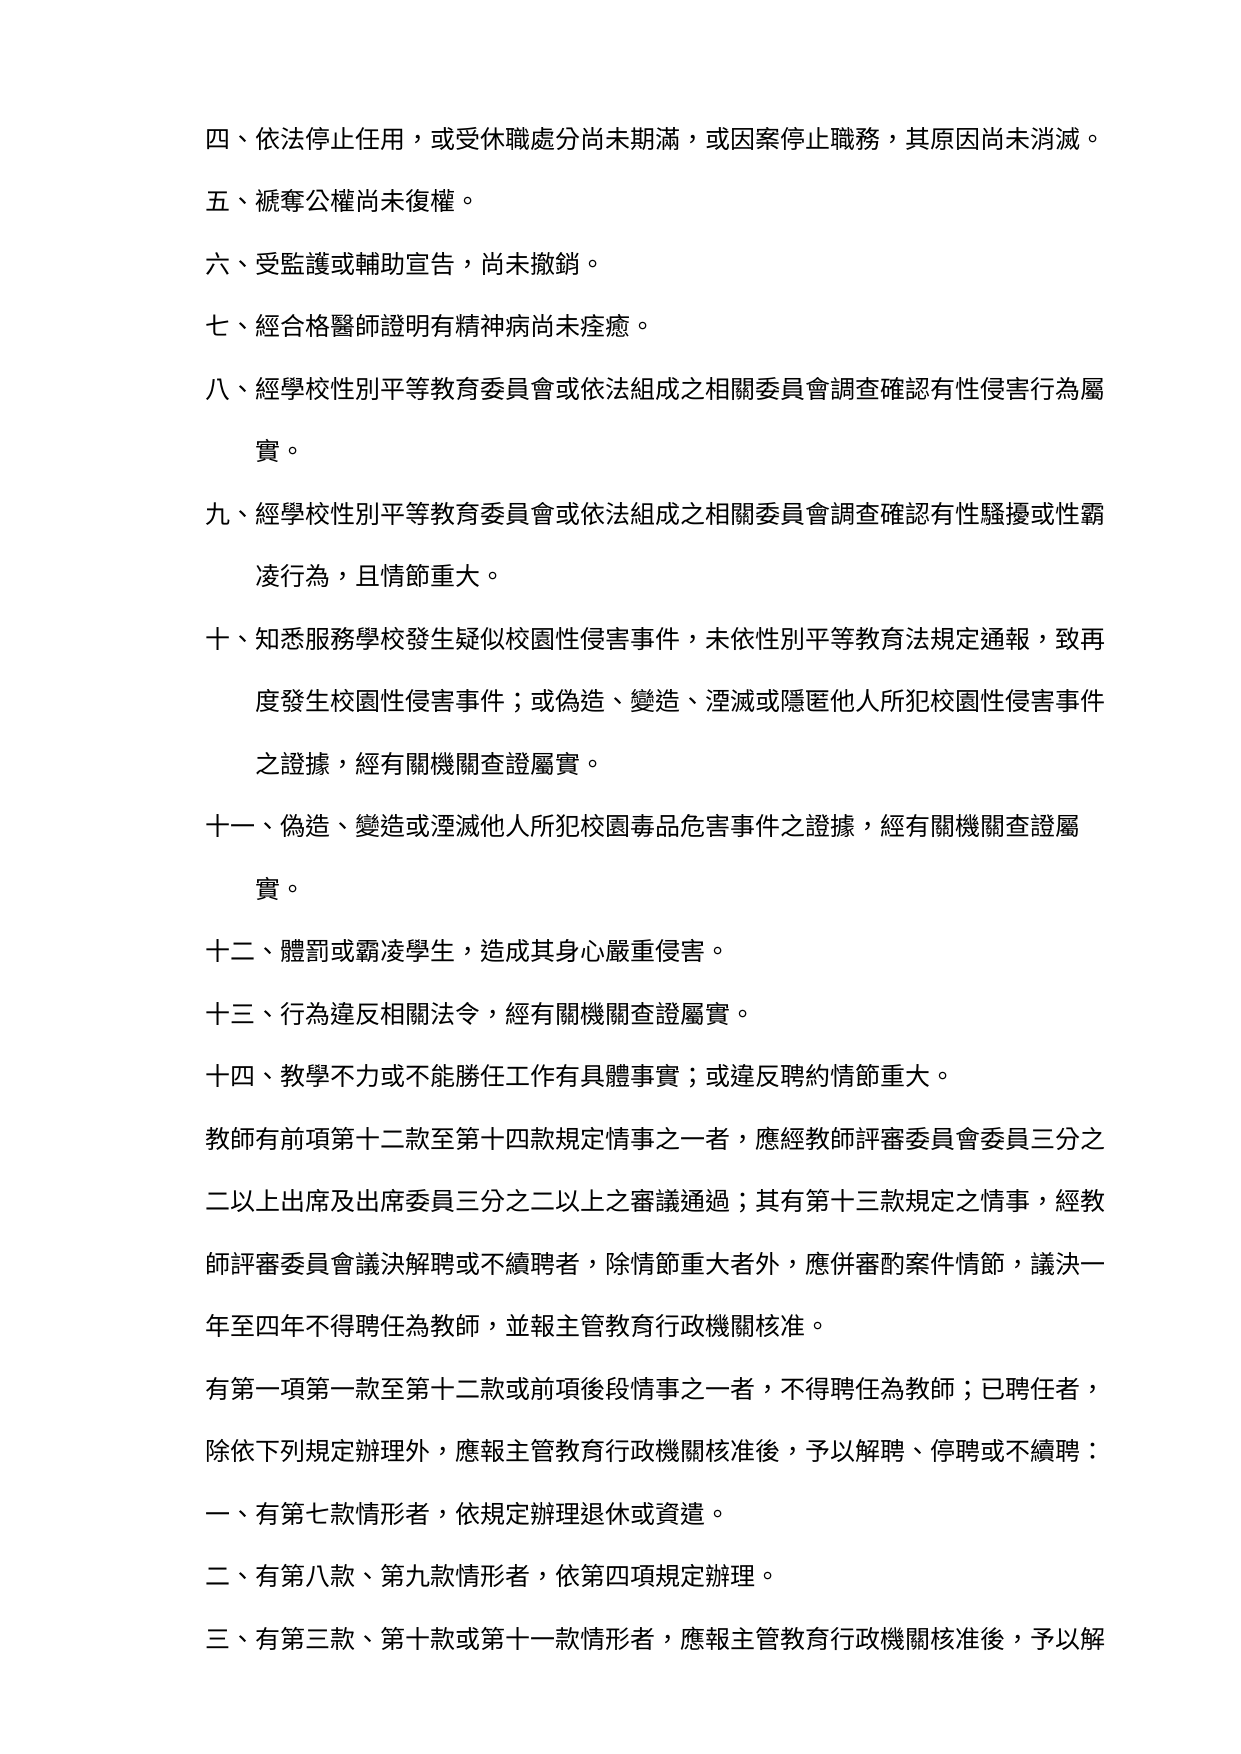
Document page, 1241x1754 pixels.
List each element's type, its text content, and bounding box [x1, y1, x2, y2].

text 一、有第七款情形者，依規定辦理退休或資遣。 [118, 1471, 1122, 1533]
text 十三、行為違反相關法令，經有關機關查證屬實。 [118, 971, 1122, 1033]
text 九、經學校性別平等教育委員會或依法組成之相關委員會調查確認有性騷擾或性霸凌行為，且情節重大。 [206, 471, 1122, 596]
text 度發生校園性侵害事件；或偽造、變造、湮滅或隱匿他人所犯校園性侵害事件之證據，經有關機關查證屬實。 [256, 658, 1122, 783]
text 十二、體罰或霸凌學生，造成其身心嚴重侵害。 [118, 908, 1122, 971]
text 十、知悉服務學校發生疑似校園性侵害事件，未依性別平等教育法規定通報，致再 [143, 596, 1122, 658]
text 實。 [256, 846, 1122, 908]
text 六、受監護或輔助宣告，尚未撤銷。 [118, 221, 1122, 283]
text 十四、教學不力或不能勝任工作有具體事實；或違反聘約情節重大。 [118, 1033, 1122, 1096]
text 八、經學校性別平等教育委員會或依法組成之相關委員會調查確認有性侵害行為屬實。 [206, 346, 1122, 471]
text 三、有第三款、第十款或第十一款情形者，應報主管教育行政機關核准後，予以解 [118, 1596, 1122, 1658]
text 二、有第八款、第九款情形者，依第四項規定辦理。 [118, 1533, 1122, 1596]
text 五、褫奪公權尚未復權。 [118, 158, 1122, 221]
text 七、經合格醫師證明有精神病尚未痊癒。 [118, 283, 1122, 346]
text 四、依法停止任用，或受休職處分尚未期滿，或因案停止職務，其原因尚未消滅。 [118, 96, 1122, 158]
text 教師有前項第十二款至第十四款規定情事之一者，應經教師評審委員會委員三分之二以上出席及出席委員三分之二以上之審議通過；其有第十三款規定之情事，經教師評審委員會議決解聘或不續聘者，除情節重大者外，應併審酌案件情節，議決一年至四年不得聘任為教師，並報主管教育行政機關核准。 [206, 1096, 1122, 1346]
text 有第一項第一款至第十二款或前項後段情事之一者，不得聘任為教師；已聘任者，除依下列規定辦理外，應報主管教育行政機關核准後，予以解聘、停聘或不續聘： [206, 1346, 1122, 1471]
text 十一、偽造、變造或湮滅他人所犯校園毒品危害事件之證據，經有關機關查證屬 [118, 783, 1122, 846]
